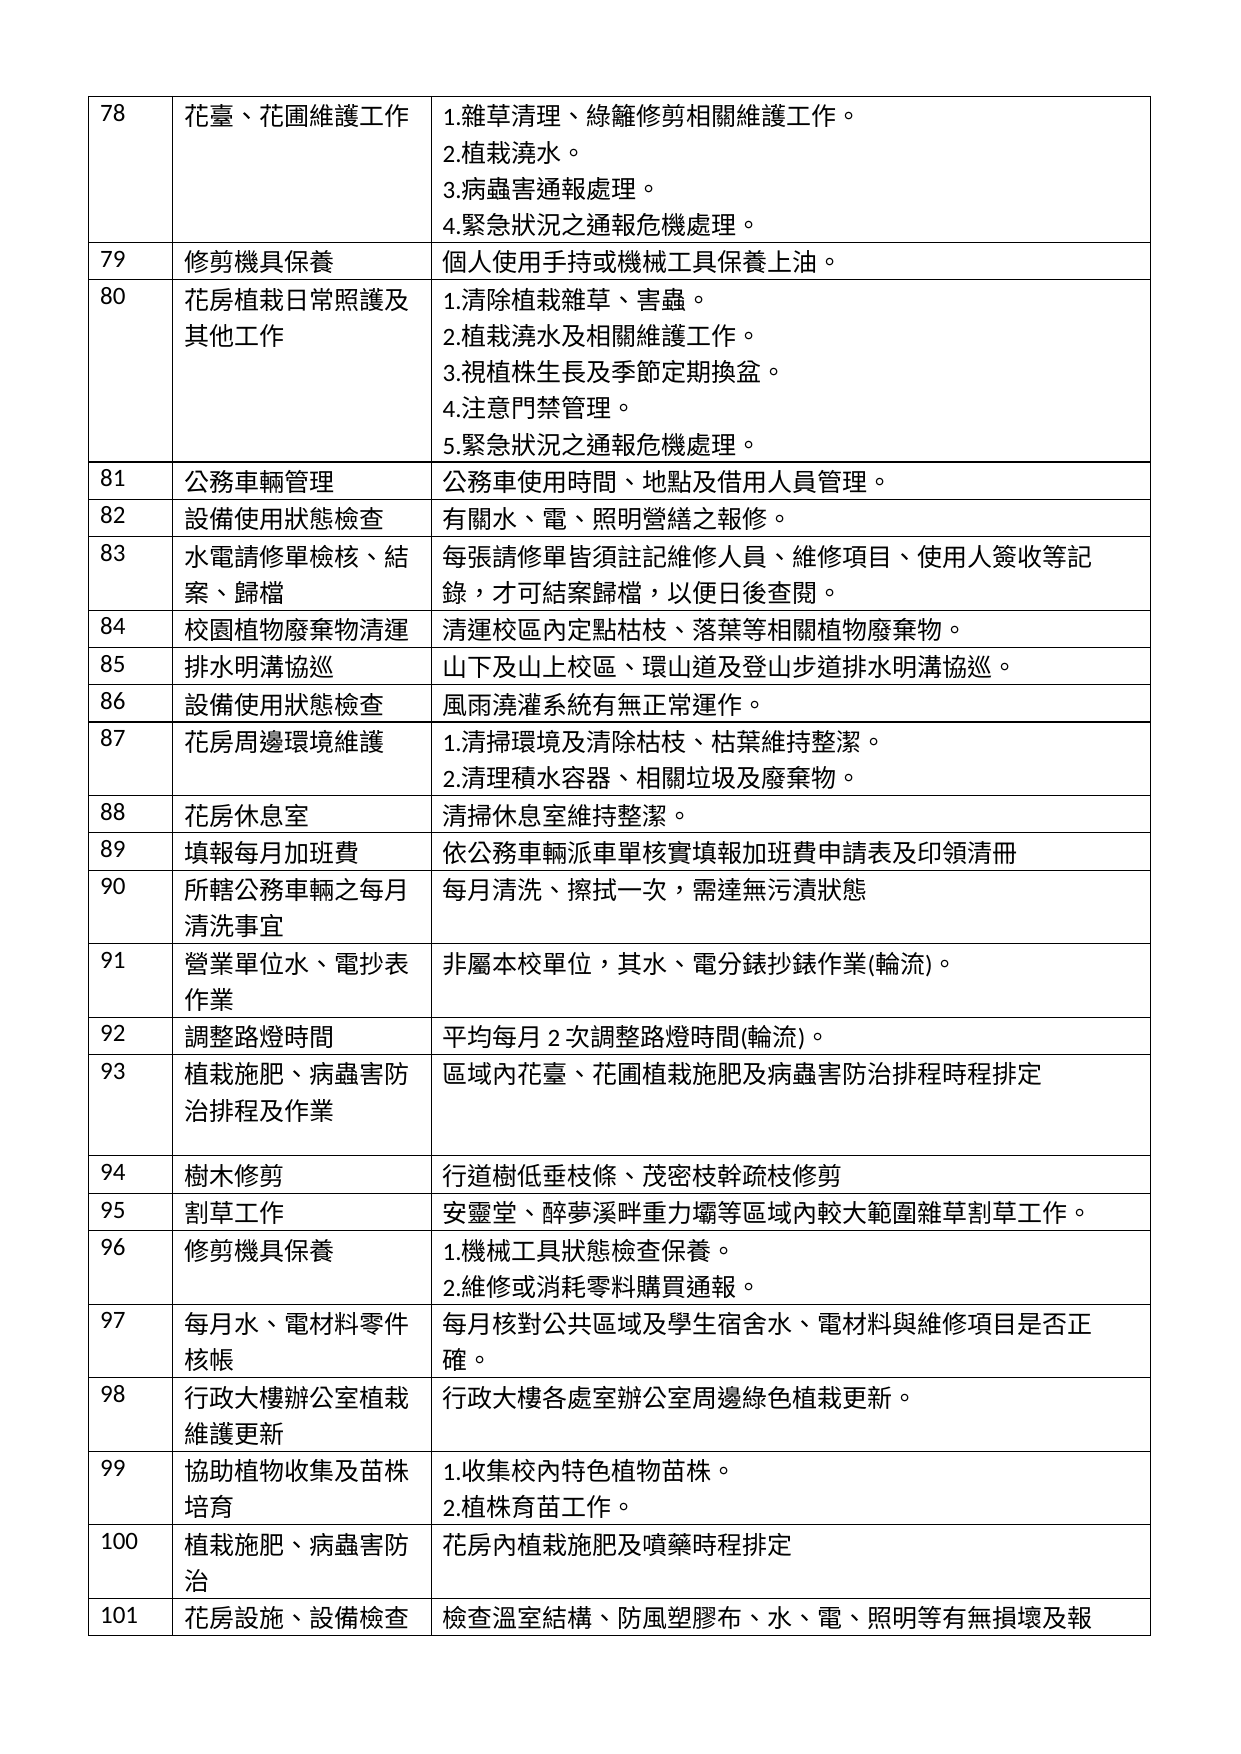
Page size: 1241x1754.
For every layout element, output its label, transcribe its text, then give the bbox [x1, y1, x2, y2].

table_cell 公務車使用時間、地點及借用人員管理。 [432, 463, 1150, 499]
table_cell 1.清掃環境及清除枯枝、枯葉維持整潔。 2.清理積水容器、相關垃圾及廢棄物。 [432, 723, 1150, 795]
table_cell 設備使用狀態檢查 [173, 685, 431, 721]
table_cell 平均每月2次調整路燈時間(輪流)。 [432, 1018, 1150, 1054]
table_cell 花臺、花圃維護工作 [173, 97, 431, 242]
table_cell 96 [89, 1231, 172, 1303]
table_cell 100 [89, 1525, 172, 1598]
table_cell 每月核對公共區域及學生宿舍水、電材料與維修項目是否正確。 [432, 1305, 1150, 1377]
table_cell 所轄公務車輛之每月清洗事宜 [173, 871, 431, 943]
table_cell 清運校區內定點枯枝、落葉等相關植物廢棄物。 [432, 611, 1150, 647]
table_cell 安靈堂、醉夢溪畔重力壩等區域內較大範圍雜草割草工作。 [432, 1194, 1150, 1230]
table_cell 90 [89, 871, 172, 943]
table_cell 修剪機具保養 [173, 1231, 431, 1303]
table_cell 87 [89, 723, 172, 795]
table_cell 非屬本校單位，其水、電分錶抄錶作業(輪流)。 [432, 944, 1150, 1017]
table_cell 風雨澆灌系統有無正常運作。 [432, 685, 1150, 721]
table_cell 山下及山上校區、環山道及登山步道排水明溝協巡。 [432, 648, 1150, 684]
table_cell 每月清洗、擦拭一次，需達無污漬狀態 [432, 871, 1150, 943]
table_cell 93 [89, 1055, 172, 1155]
table_cell 花房休息室 [173, 796, 431, 832]
table_cell 區域內花臺、花圃植栽施肥及病蟲害防治排程時程排定 [432, 1055, 1150, 1155]
table_cell 92 [89, 1018, 172, 1054]
table_cell 花房內植栽施肥及噴藥時程排定 [432, 1525, 1150, 1598]
table_cell 97 [89, 1305, 172, 1377]
table_cell 101 [89, 1599, 172, 1635]
table_cell 個人使用手持或機械工具保養上油。 [432, 243, 1150, 279]
table_cell 有關水、電、照明營繕之報修。 [432, 500, 1150, 536]
table_cell 1.收集校內特色植物苗株。 2.植株育苗工作。 [432, 1452, 1150, 1524]
table_cell 89 [89, 833, 172, 869]
table_cell 植栽施肥、病蟲害防治排程及作業 [173, 1055, 431, 1155]
table_cell 83 [89, 537, 172, 609]
table_cell 樹木修剪 [173, 1156, 431, 1193]
table_cell 依公務車輛派車單核實填報加班費申請表及印領清冊 [432, 833, 1150, 869]
table_cell 99 [89, 1452, 172, 1524]
table_cell 80 [89, 280, 172, 461]
table_cell 公務車輛管理 [173, 463, 431, 499]
table_cell 88 [89, 796, 172, 832]
table_cell 營業單位水、電抄表作業 [173, 944, 431, 1017]
table_cell 調整路燈時間 [173, 1018, 431, 1054]
table_cell 割草工作 [173, 1194, 431, 1230]
table_cell 設備使用狀態檢查 [173, 500, 431, 536]
table_cell 每張請修單皆須註記維修人員、維修項目、使用人簽收等記錄，才可結案歸檔，以便日後查閱。 [432, 537, 1150, 609]
table_cell 82 [89, 500, 172, 536]
table_cell 檢查溫室結構、防風塑膠布、水、電、照明等有無損壞及報 [432, 1599, 1150, 1635]
table_cell 花房設施、設備檢查 [173, 1599, 431, 1635]
table_cell 1.雜草清理、綠籬修剪相關維護工作。 2.植栽澆水。 3.病蟲害通報處理。 4.緊急狀況之通報危機處理。 [432, 97, 1150, 242]
table_cell 植栽施肥、病蟲害防治 [173, 1525, 431, 1598]
table_cell 79 [89, 243, 172, 279]
table_cell 每月水、電材料零件核帳 [173, 1305, 431, 1377]
table_cell 行道樹低垂枝條、茂密枝幹疏枝修剪 [432, 1156, 1150, 1193]
table_cell 行政大樓各處室辦公室周邊綠色植栽更新。 [432, 1378, 1150, 1451]
table_cell 修剪機具保養 [173, 243, 431, 279]
table_cell 花房植栽日常照護及其他工作 [173, 280, 431, 461]
table_cell 行政大樓辦公室植栽維護更新 [173, 1378, 431, 1451]
table_cell 1.機械工具狀態檢查保養。 2.維修或消耗零料購買通報。 [432, 1231, 1150, 1303]
table_cell 86 [89, 685, 172, 721]
table_cell 花房周邊環境維護 [173, 723, 431, 795]
table_cell 84 [89, 611, 172, 647]
table_cell 排水明溝協巡 [173, 648, 431, 684]
table_cell 95 [89, 1194, 172, 1230]
table_cell 91 [89, 944, 172, 1017]
table_cell 94 [89, 1156, 172, 1193]
table_cell 填報每月加班費 [173, 833, 431, 869]
table_cell 85 [89, 648, 172, 684]
table_cell 校園植物廢棄物清運 [173, 611, 431, 647]
table_cell 水電請修單檢核、結案、歸檔 [173, 537, 431, 609]
table_cell 協助植物收集及苗株培育 [173, 1452, 431, 1524]
table_cell 98 [89, 1378, 172, 1451]
table_cell 清掃休息室維持整潔。 [432, 796, 1150, 832]
table_cell 81 [89, 463, 172, 499]
table_cell 78 [89, 97, 172, 242]
table_cell 1.清除植栽雜草、害蟲。 2.植栽澆水及相關維護工作。 3.視植株生長及季節定期換盆。 4.注意門禁管理。 5.緊急狀況之通報危機處理。 [432, 280, 1150, 461]
